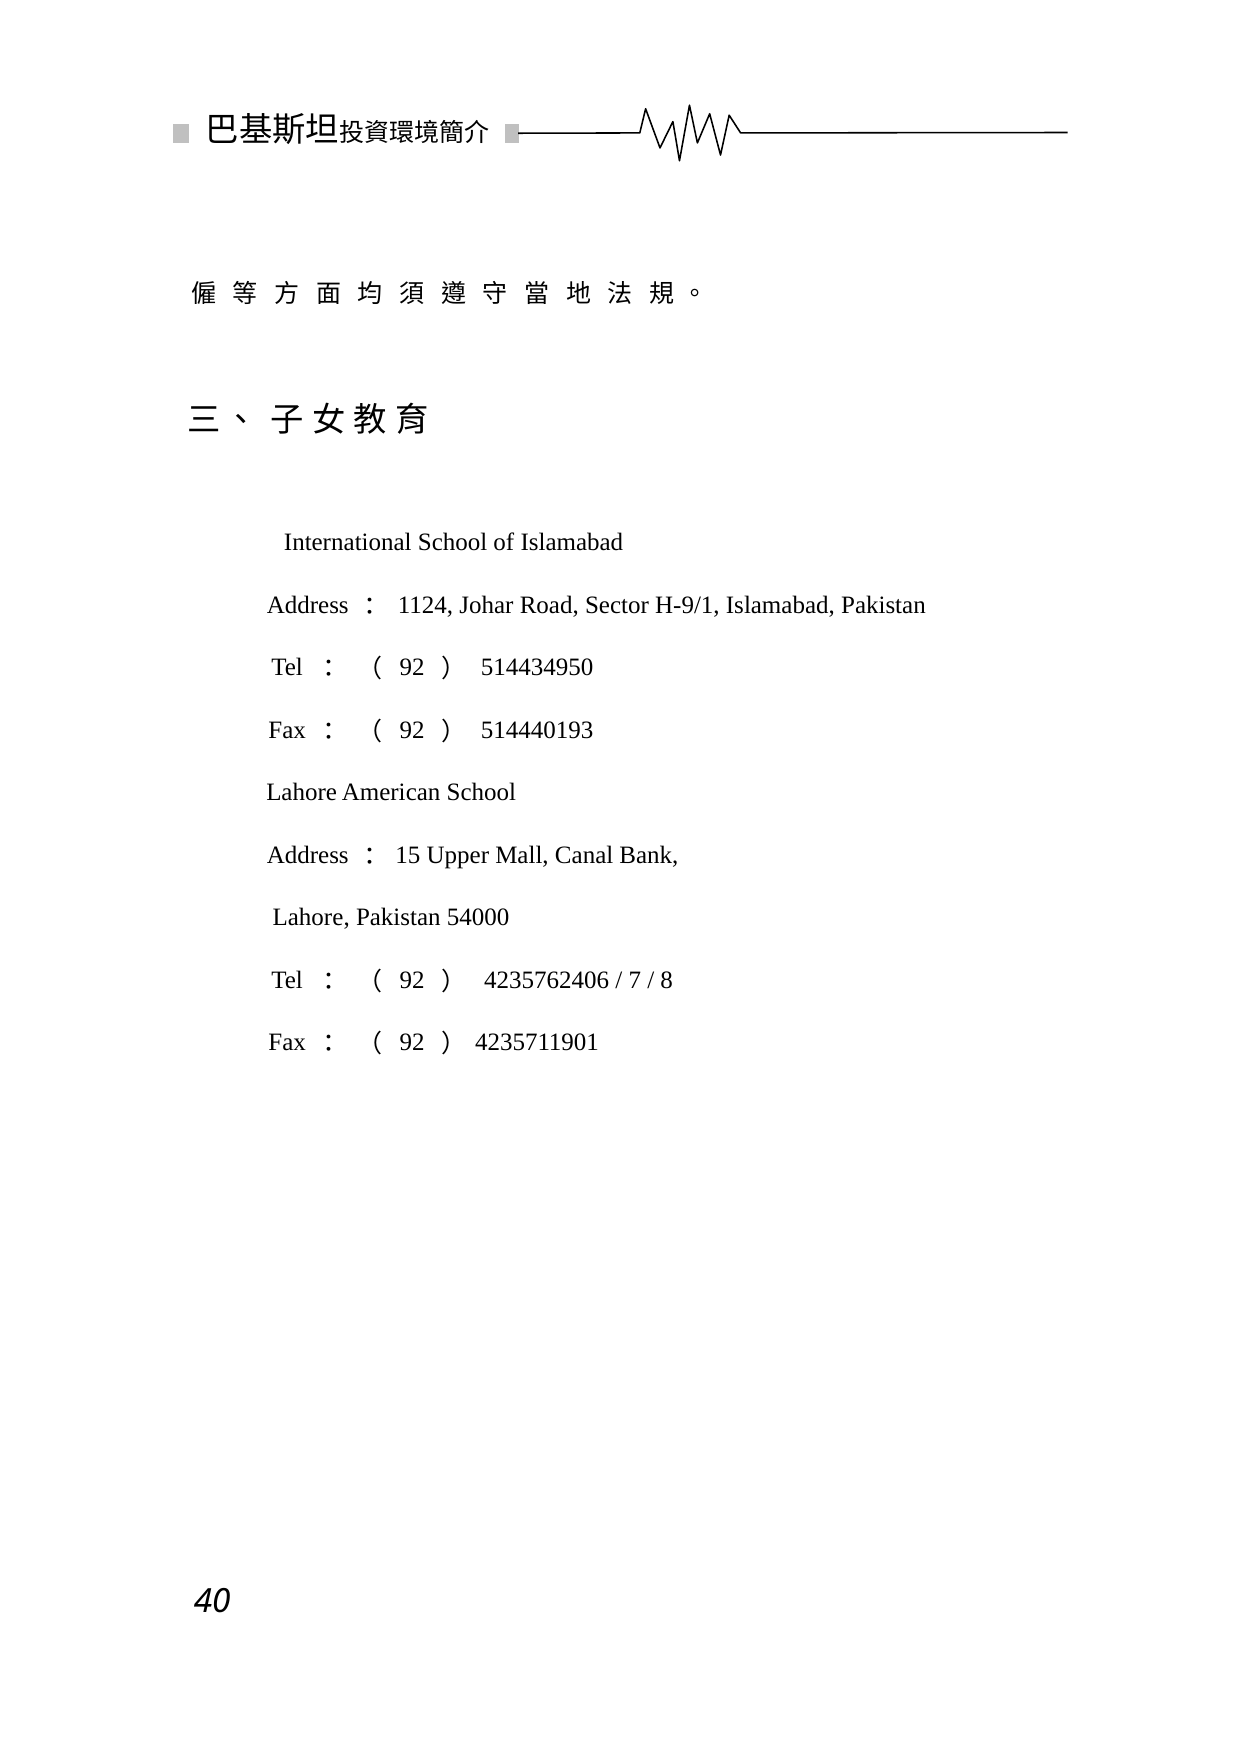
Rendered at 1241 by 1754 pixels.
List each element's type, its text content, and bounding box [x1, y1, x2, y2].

text Tel：（92）4235762406 / 7 / 8 [183, 938, 1058, 1000]
text Fax：（92）4235711901 [183, 1000, 1058, 1063]
text 三、子女教育 [183, 375, 1058, 438]
text 僱等方面均須遵守當地法規。 [183, 250, 1058, 313]
text Lahore, Pakistan 54000 [183, 875, 1058, 938]
text Fax：（92）514440193 [183, 688, 1058, 750]
text International School of Islamabad [183, 500, 1058, 563]
text Tel：（92）514434950 [183, 625, 1058, 688]
text Lahore American School [183, 750, 1058, 813]
text Address：15 Upper Mall, Canal Bank, [183, 813, 1058, 875]
text Address：1124, Johar Road, Sector H-9/1, Islamabad, Pakistan [183, 563, 1058, 625]
